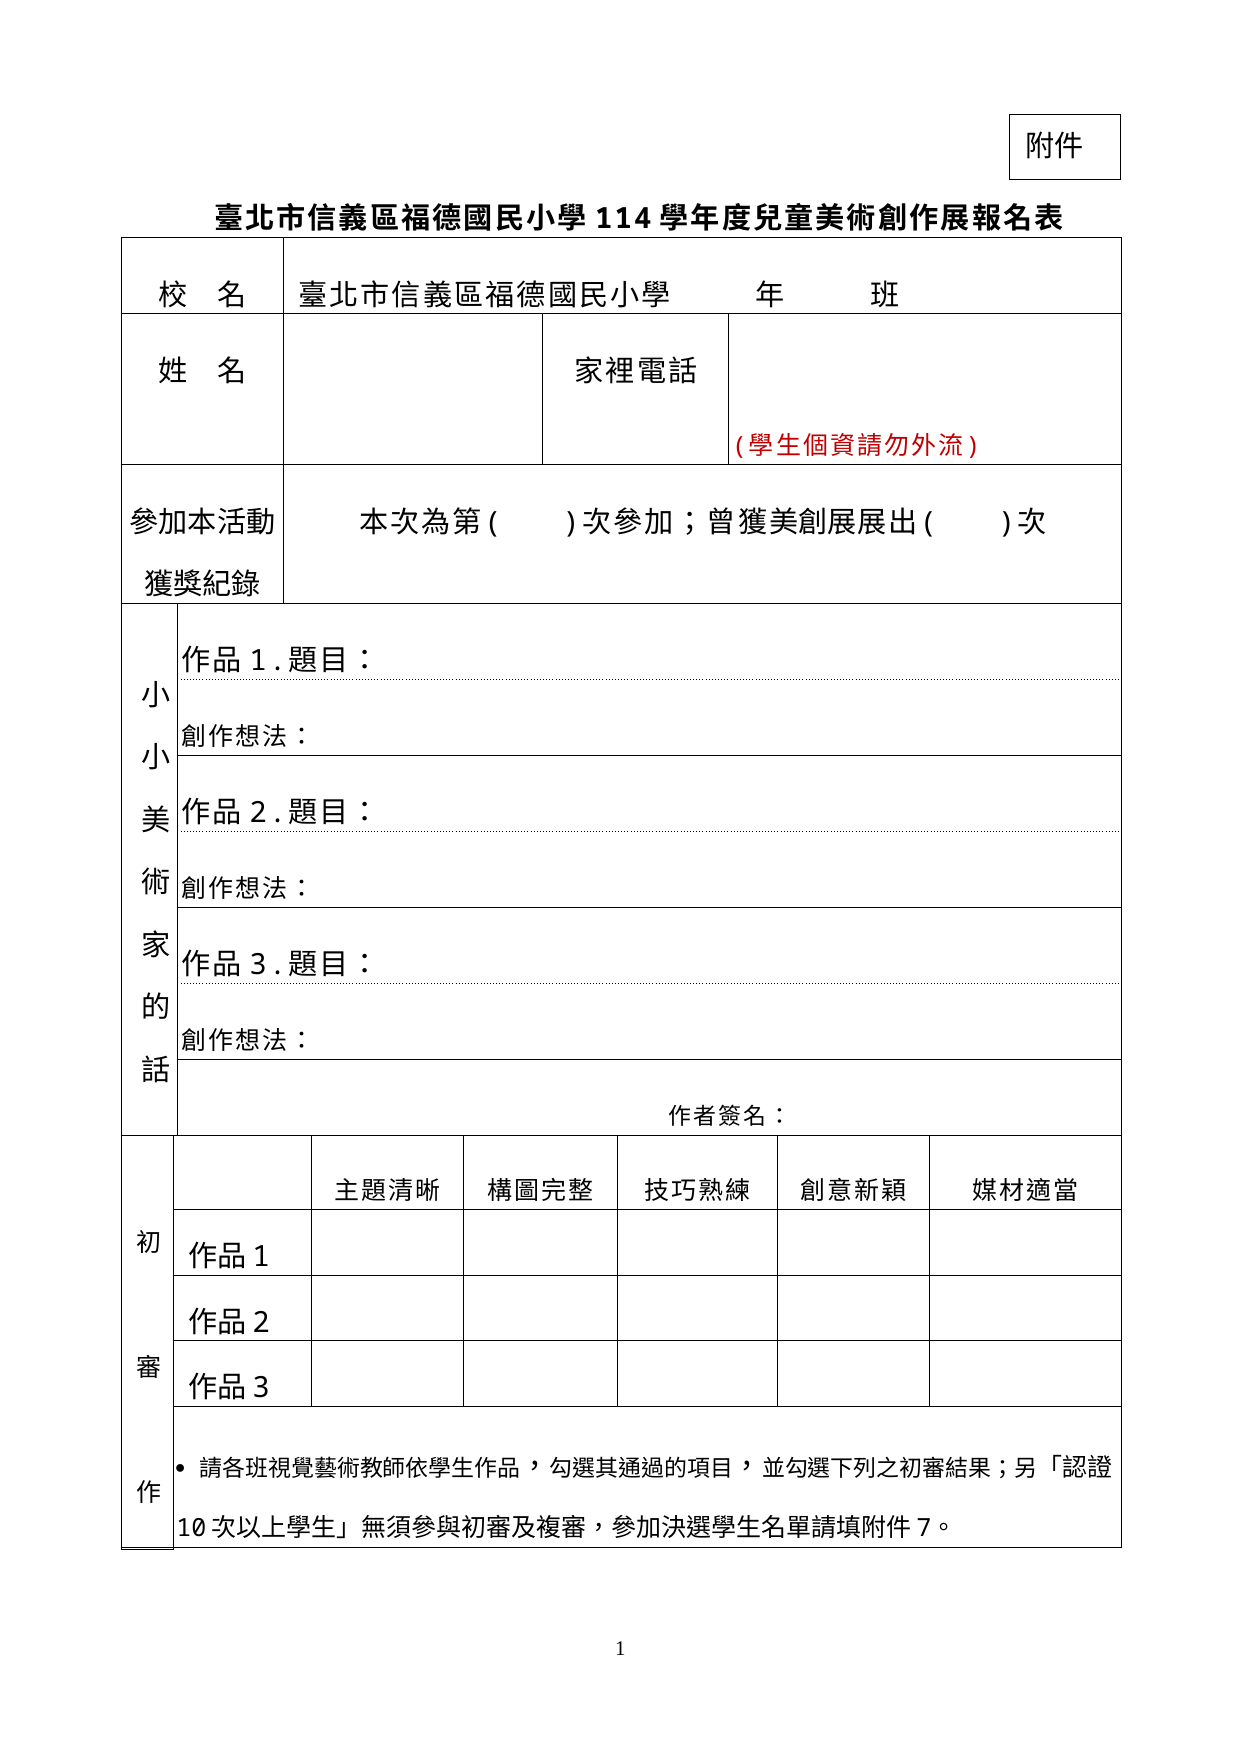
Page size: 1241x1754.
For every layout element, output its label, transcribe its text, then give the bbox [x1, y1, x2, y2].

table_cell 姓 名 [122, 314, 283, 464]
table_cell [464, 1210, 617, 1275]
table_cell 參加本活動獲獎紀錄 [122, 465, 283, 603]
table_cell 小小美術家的話 [122, 604, 177, 1135]
table_cell 作者簽名： [178, 1060, 1121, 1135]
table_cell 作品1 [174, 1210, 311, 1275]
table_cell (學生個資請勿外流) [729, 314, 1121, 464]
table_cell [464, 1341, 617, 1406]
table_cell [930, 1341, 1121, 1406]
table_cell [174, 1136, 311, 1209]
table_cell 作品1.題目： [178, 604, 1121, 679]
table_cell [618, 1276, 777, 1340]
text 臺北市信義區福德國民小學114學年度兒童美術創作展報名表 [1010, 115, 1120, 179]
table_cell 媒材適當 [930, 1136, 1121, 1209]
table_cell [778, 1276, 929, 1340]
table_cell [618, 1210, 777, 1275]
table_cell [464, 1276, 617, 1340]
table_header 臺北市信義區福德國民小學 年 班 [284, 238, 1121, 313]
table_cell [778, 1341, 929, 1406]
table_cell 技巧熟練 [618, 1136, 777, 1209]
table_cell [930, 1276, 1121, 1340]
table_cell [312, 1341, 463, 1406]
table_cell 創作想法： [178, 679, 1121, 755]
table_cell 初 審 作 [122, 1136, 173, 1547]
table_cell 主題清晰 [312, 1136, 463, 1209]
table_cell  請各班視覺藝術教師依學生作品，勾選其通過的項目，並勾選下列之初審結果；另「認證10次以上學生」無須參與初審及複審，參加決選學生名單請填附件7。 [174, 1407, 1121, 1547]
table_cell [284, 314, 542, 464]
table_cell 構圖完整 [464, 1136, 617, 1209]
table_cell 創意新穎 [778, 1136, 929, 1209]
table_cell 本次為第( )次參加；曾獲美創展展出( )次 [284, 465, 1121, 603]
table_cell 創作想法： [178, 983, 1121, 1059]
table_header 校 名 [122, 238, 283, 313]
table_cell 作品2 [174, 1276, 311, 1340]
text 附件1 [1025, 122, 1105, 172]
table_cell 作品3.題目： [178, 908, 1121, 983]
table_cell [312, 1276, 463, 1340]
table_cell [930, 1210, 1121, 1275]
table_cell 家裡電話 [543, 314, 728, 464]
text 臺北市信義區福德國民小學114學年度兒童美術創作展報名表 [155, 175, 1122, 237]
table_cell [618, 1341, 777, 1406]
table_cell [778, 1210, 929, 1275]
table_cell 創作想法： [178, 831, 1121, 907]
table_cell 作品2.題目： [178, 756, 1121, 831]
table_cell 作品3 [174, 1341, 311, 1406]
table_cell [312, 1210, 463, 1275]
